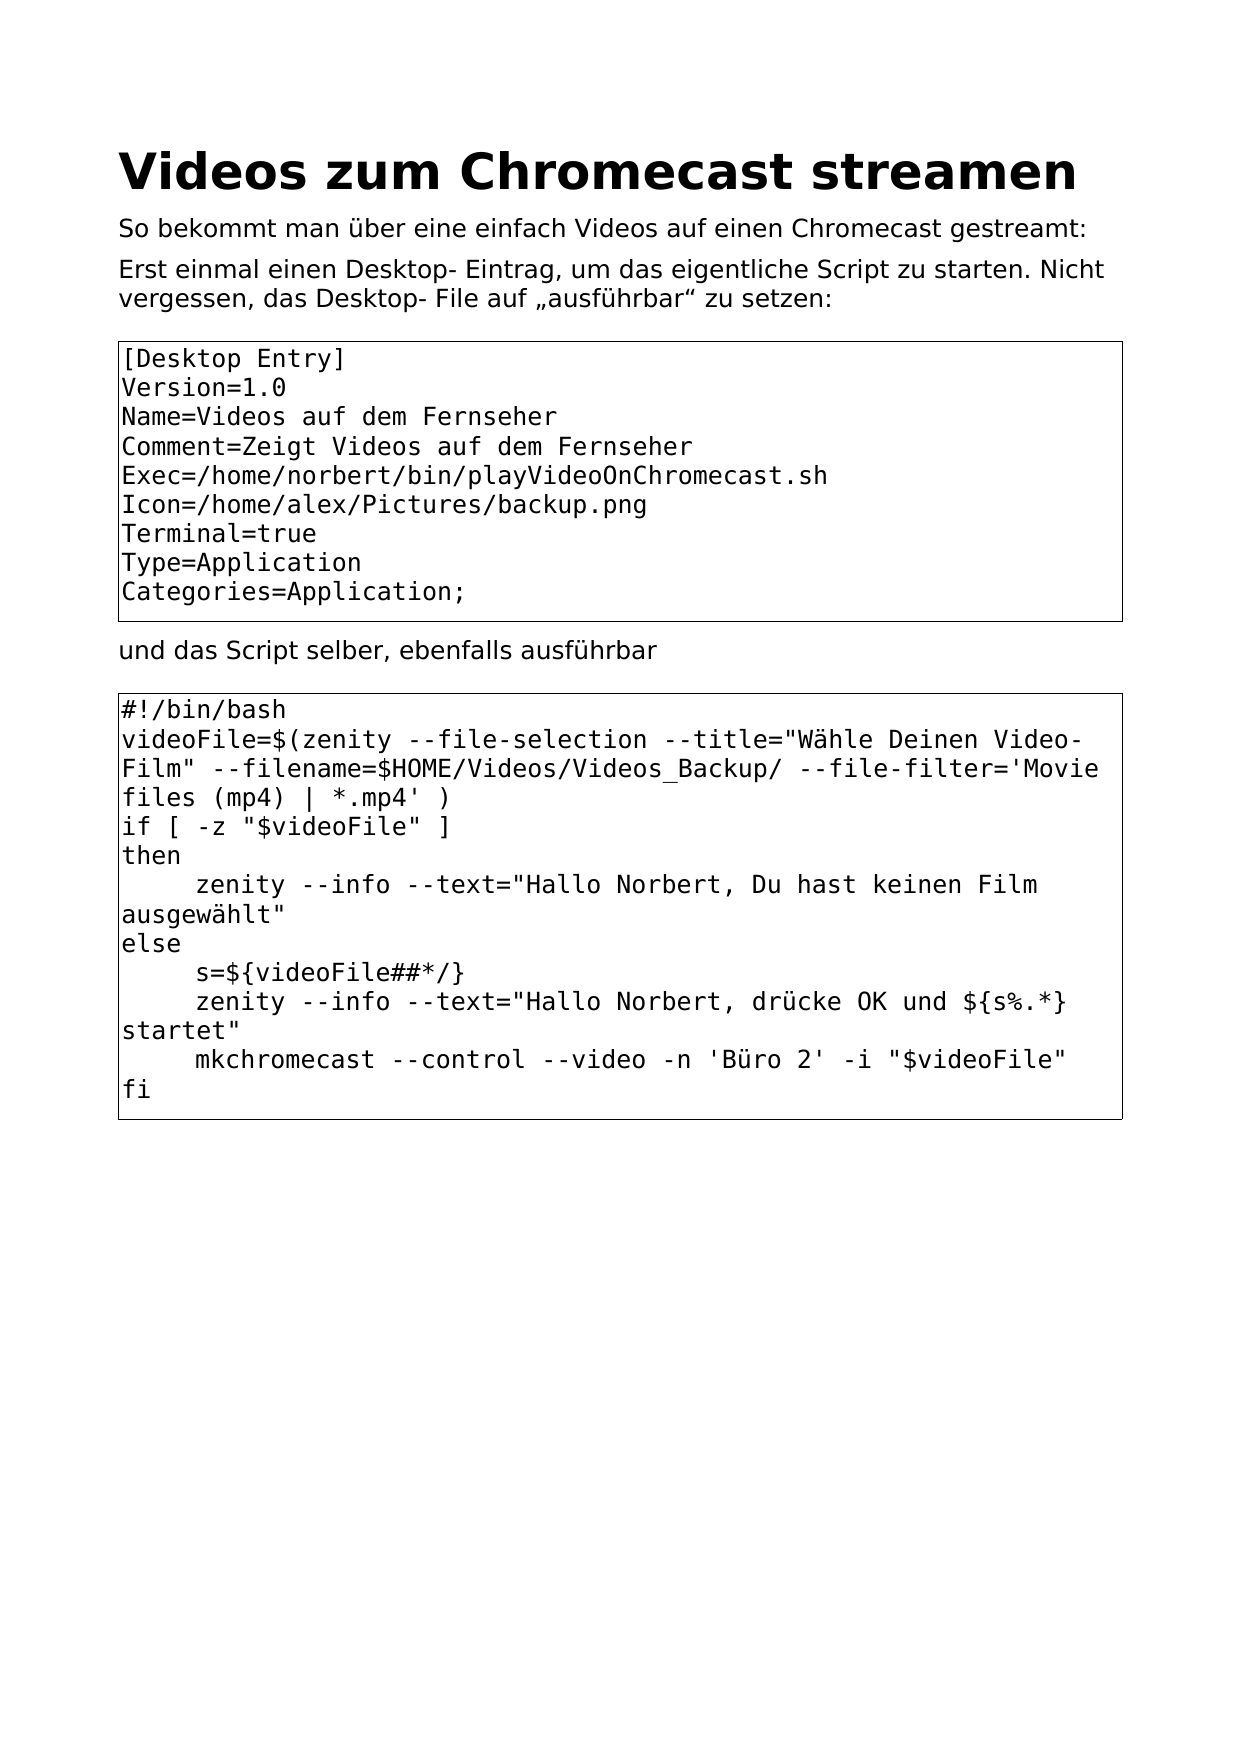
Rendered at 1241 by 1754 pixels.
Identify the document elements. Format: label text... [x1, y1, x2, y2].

subtitle Videos zum Chromecast streamen [118, 143, 1122, 201]
table_header #!/bin/bash videoFile=$(zenity --file-selection --title="Wähle Deinen Video- Film" --filename=$HOME/Videos/Videos_Backup/ --file-filter='Movie files (mp4) | *.mp4' ) if [ -z "$videoFile" ] then zenity --info --text="Hallo Norbert, Du hast keinen Film ausgewählt" else s=${videoFile##*/} zenity --info --text="Hallo Norbert, drücke OK und ${s%.*} startet" mkchromecast --control --video -n 'Büro 2' -i "$videoFile" fi [119, 694, 1122, 1119]
table_header [Desktop Entry] Version=1.0 Name=Videos auf dem Fernseher Comment=Zeigt Videos auf dem Fernseher Exec=/home/norbert/bin/playVideoOnChromecast.sh Icon=/home/alex/Pictures/backup.png Terminal=true Type=Application Categories=Application; [119, 342, 1122, 621]
text Erst einmal einen Desktop- Eintrag, um das eigentliche Script zu starten. Nicht vergessen, das Desktop- File auf „ausführbar“ zu setzen: [118, 256, 1122, 314]
text So bekommt man über eine einfach Videos auf einen Chromecast gestreamt: [118, 214, 1122, 243]
text und das Script selber, ebenfalls ausführbar [118, 636, 1122, 665]
